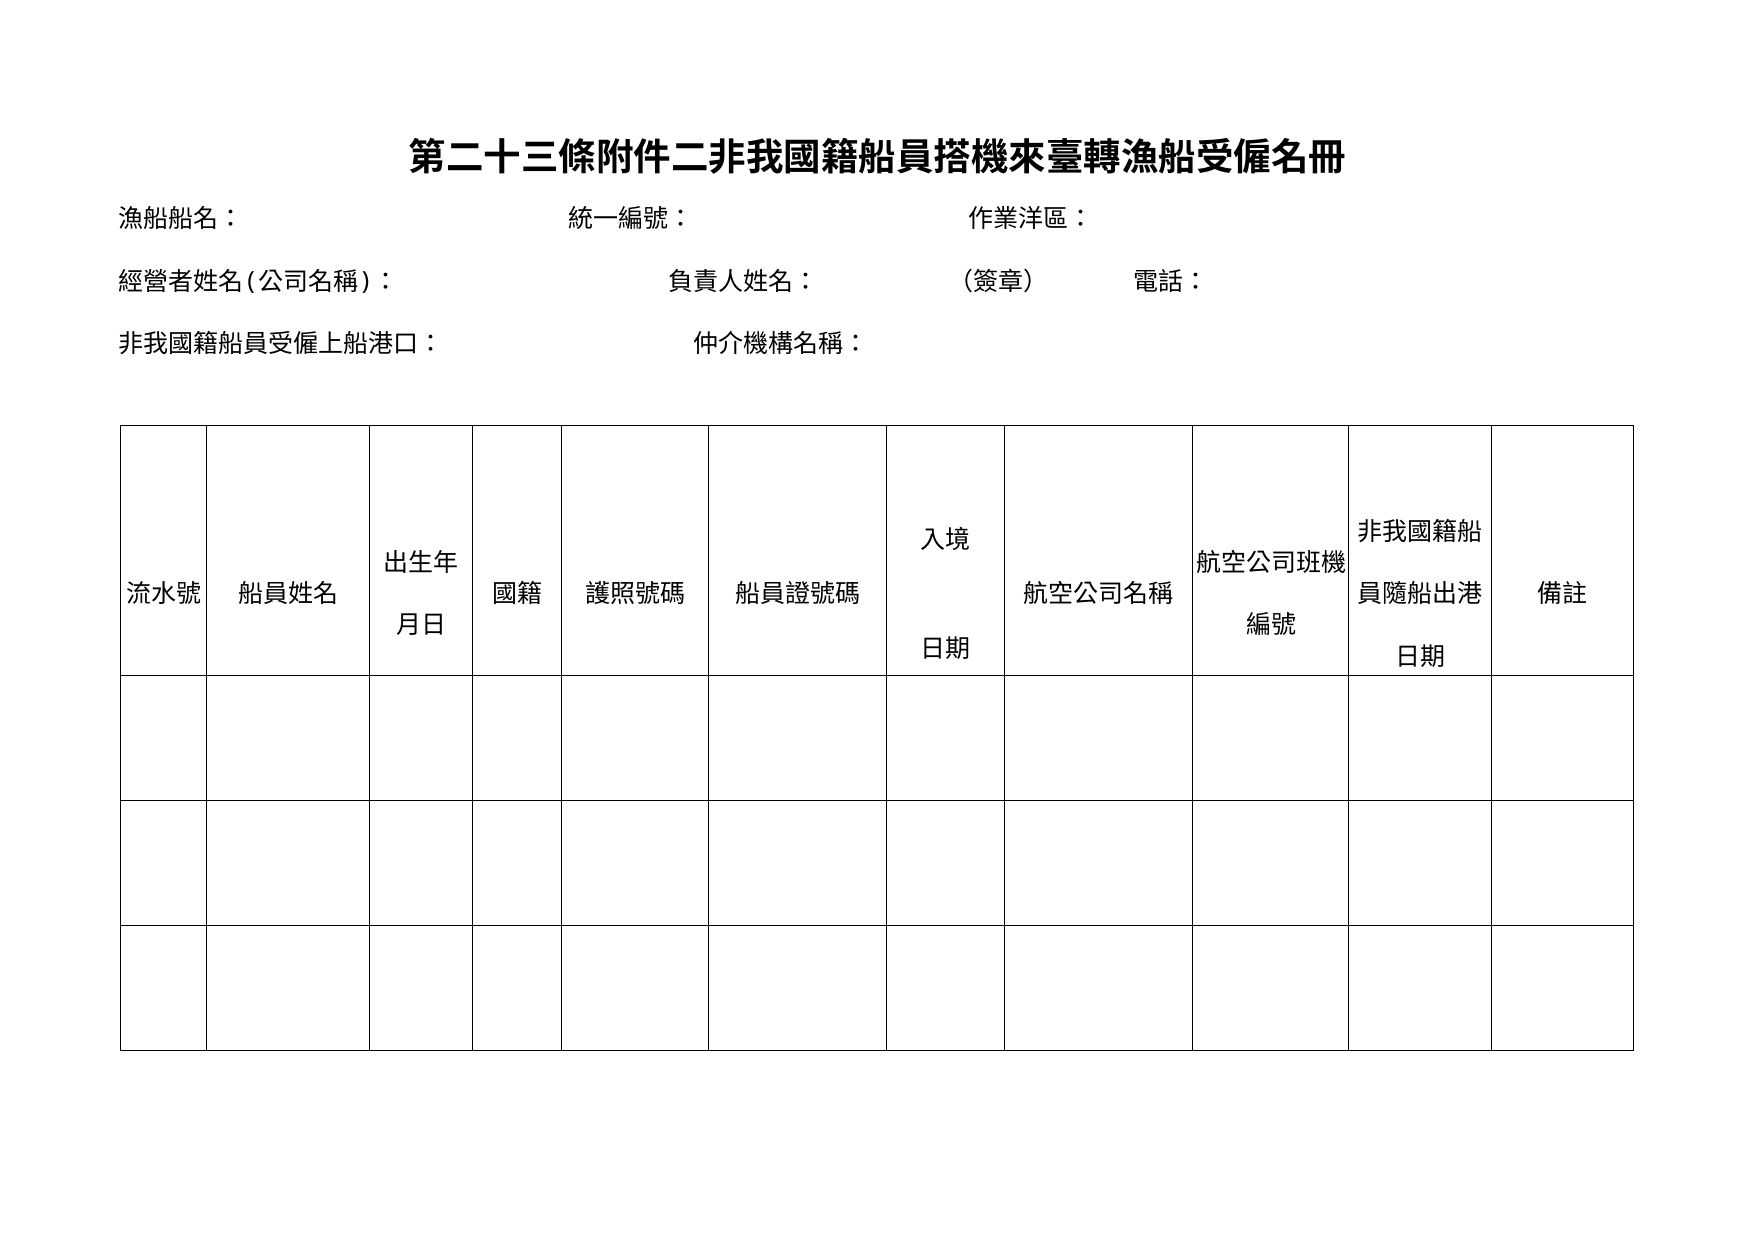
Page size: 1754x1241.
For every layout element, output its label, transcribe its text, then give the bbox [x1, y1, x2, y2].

table_cell [1005, 801, 1192, 925]
table_header 非我國籍船員隨船出港日期 [1349, 426, 1491, 675]
table_header 船員證號碼 [709, 426, 886, 675]
table_cell [1193, 801, 1348, 925]
text 漁船船名： 統一編號： 作業洋區： [118, 175, 1636, 238]
table_cell [473, 926, 561, 1050]
table_cell [473, 801, 561, 925]
table_cell [370, 676, 472, 800]
table_cell [1349, 676, 1491, 800]
table_cell [1349, 801, 1491, 925]
table_cell [1193, 926, 1348, 1050]
table_cell [1492, 801, 1633, 925]
table_cell [1005, 926, 1192, 1050]
table_cell [121, 676, 206, 800]
table_cell [562, 801, 708, 925]
table_header 護照號碼 [562, 426, 708, 675]
table_cell [709, 926, 886, 1050]
table_cell [1349, 926, 1491, 1050]
table_header 航空公司班機編號 [1193, 426, 1348, 675]
table_cell [207, 676, 369, 800]
table_cell [1492, 676, 1633, 800]
table_header 入境 日期 [887, 426, 1004, 675]
table_cell [562, 926, 708, 1050]
text 經營者姓名(公司名稱)： 負責人姓名： （簽章） 電話： [118, 238, 1636, 300]
table_cell [1005, 676, 1192, 800]
table_cell [562, 676, 708, 800]
table_header 流水號 [121, 426, 206, 675]
table_cell [370, 801, 472, 925]
table_header 船員姓名 [207, 426, 369, 675]
table_cell [473, 676, 561, 800]
table_header 航空公司名稱 [1005, 426, 1192, 675]
table_cell [887, 676, 1004, 800]
table_cell [121, 926, 206, 1050]
text 第二十三條附件二非我國籍船員搭機來臺轉漁船受僱名冊 [118, 113, 1636, 175]
table_header 備註 [1492, 426, 1633, 675]
table_cell [207, 801, 369, 925]
table_cell [370, 926, 472, 1050]
table_cell [1193, 676, 1348, 800]
table_cell [887, 926, 1004, 1050]
table_cell [887, 801, 1004, 925]
table_cell [709, 676, 886, 800]
table_header 出生年月日 [370, 426, 472, 675]
table_header 國籍 [473, 426, 561, 675]
table_cell [207, 926, 369, 1050]
text 非我國籍船員受僱上船港口： 仲介機構名稱： [118, 300, 1636, 363]
table_cell [121, 801, 206, 925]
table_cell [1492, 926, 1633, 1050]
table_cell [709, 801, 886, 925]
